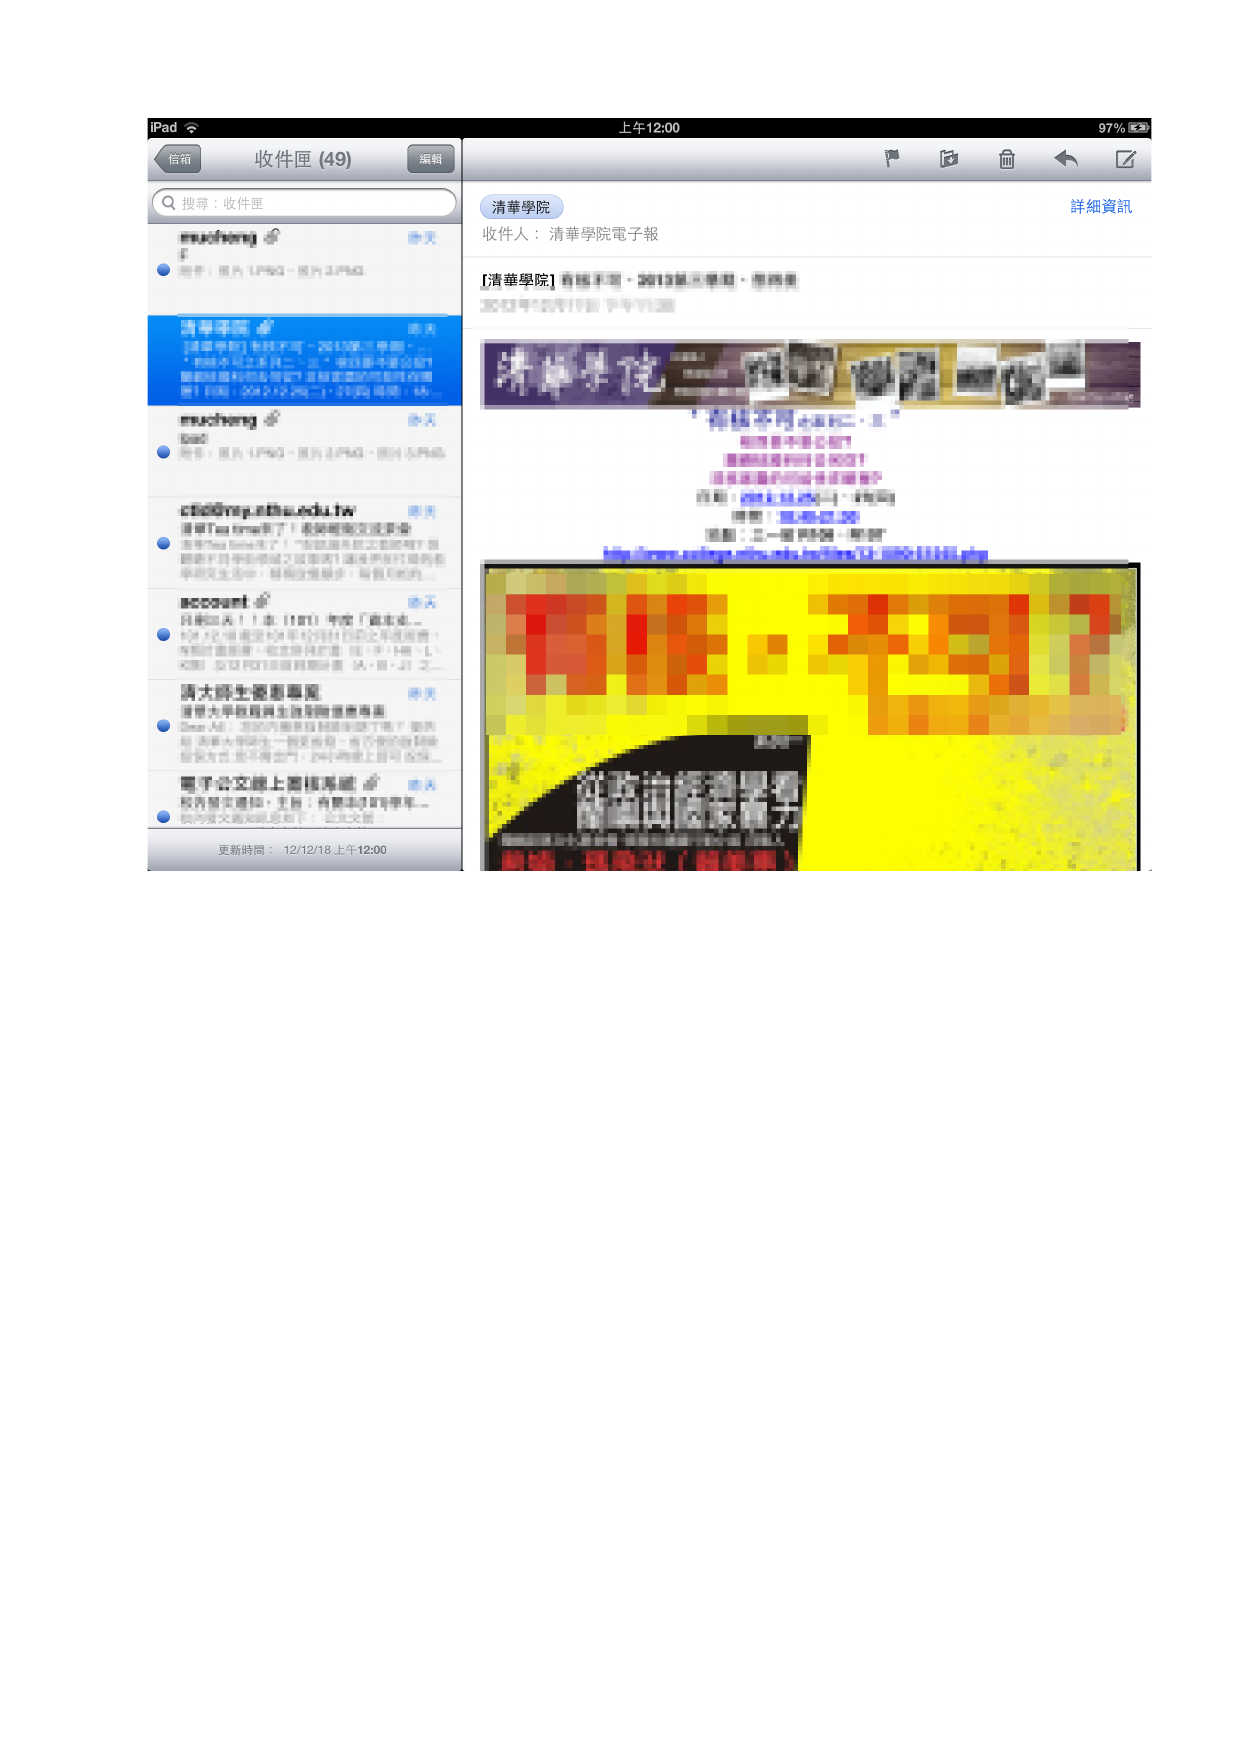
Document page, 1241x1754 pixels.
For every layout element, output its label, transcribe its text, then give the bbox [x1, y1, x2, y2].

list 點選主畫面的「郵件」。 [118, 118, 147, 871]
picture [147, 118, 1152, 871]
